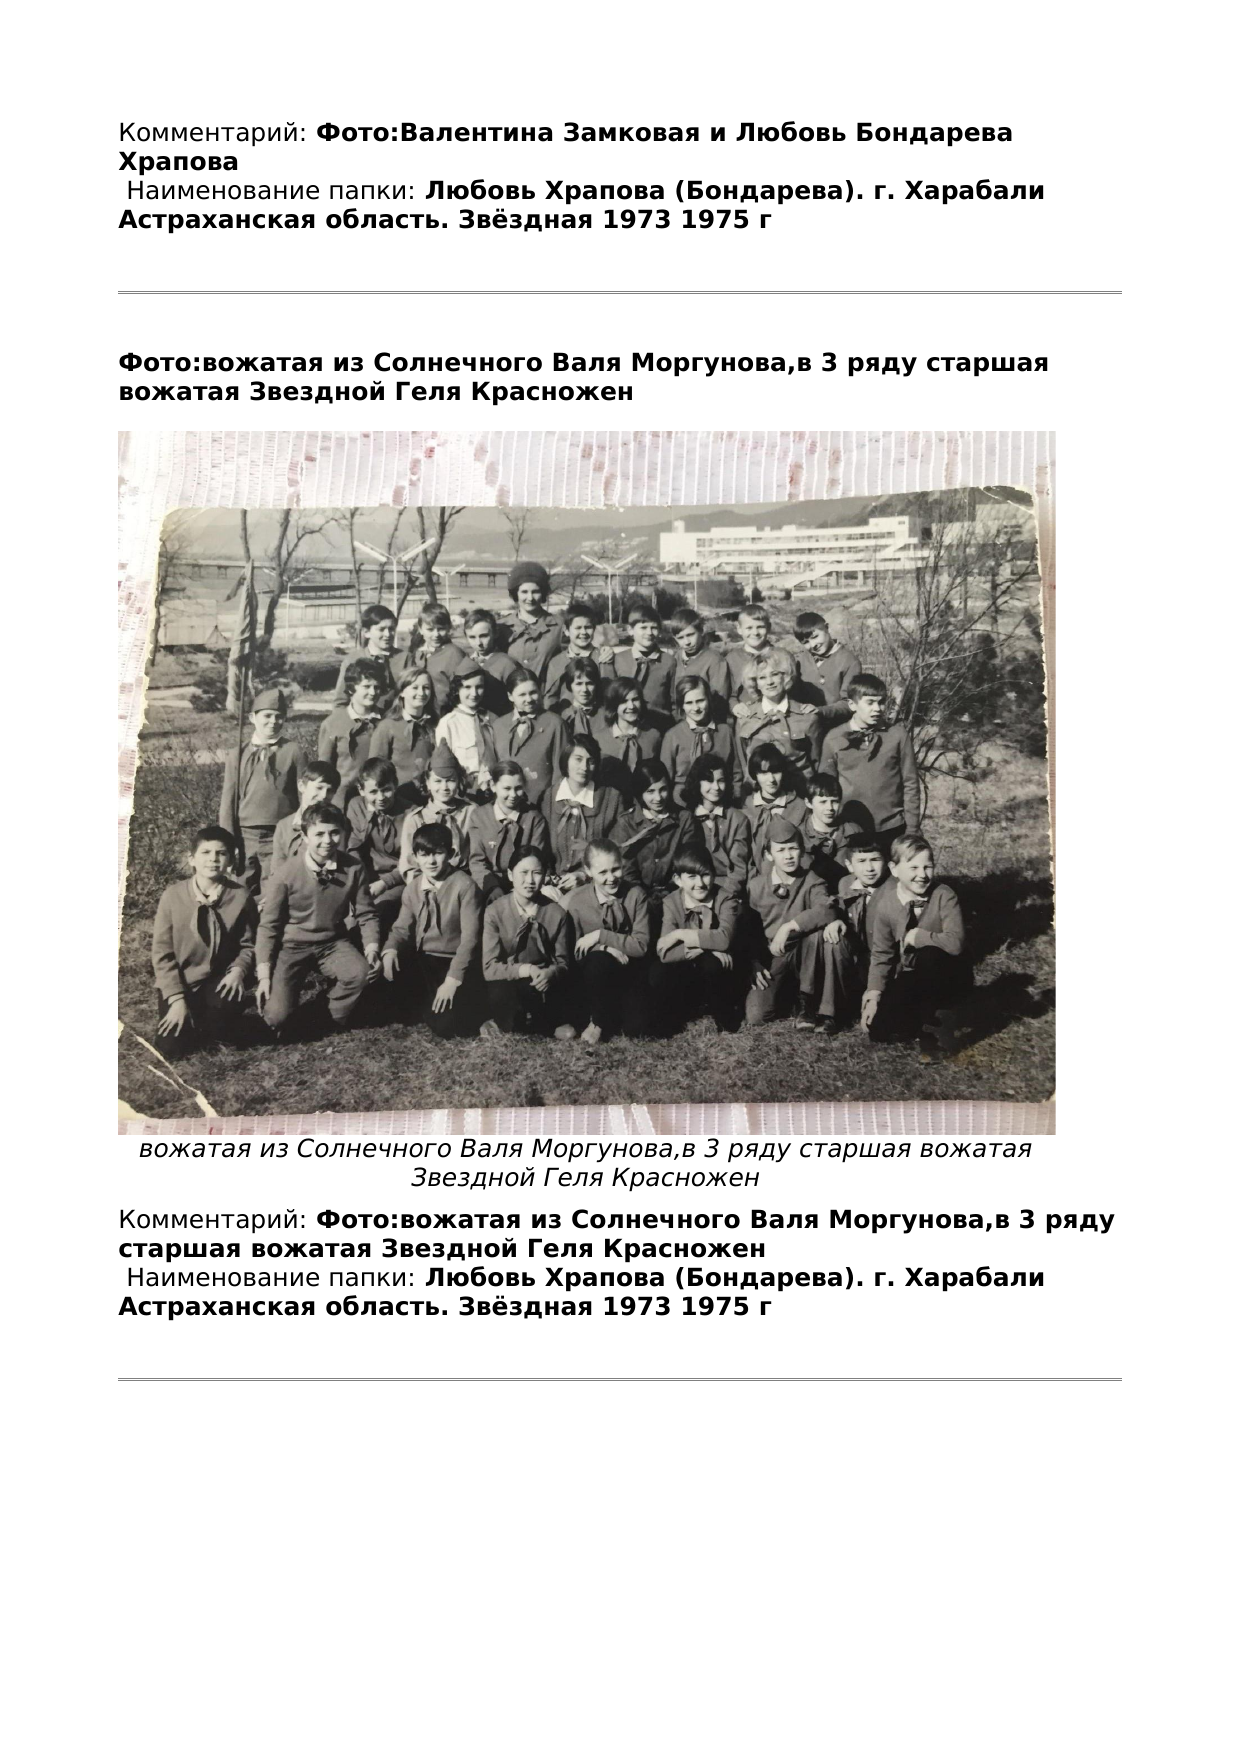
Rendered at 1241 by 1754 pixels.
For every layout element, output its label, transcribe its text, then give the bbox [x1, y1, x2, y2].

subtitle Фото:вожатая из Солнечного Валя Моргунова,в 3 ряду старшая вожатая Звездной Геля Красножен [118, 348, 1122, 406]
picture [118, 431, 1056, 1135]
text Комментарий: Фото:Валентина Замковая и Любовь Бондарева Храпова Наименование папки: Любовь Храпова (Бондарева). г. Харабали Астраханская область. Звёздная 1973 1975 г [118, 118, 1122, 264]
text вожатая из Солнечного Валя Моргунова,в 3 ряду старшая вожатая Звездной Геля Красножен [118, 1135, 1056, 1193]
text Комментарий: Фото:вожатая из Солнечного Валя Моргунова,в 3 ряду старшая вожатая Звездной Геля Красножен Наименование папки: Любовь Храпова (Бондарева). г. Харабали Астраханская область. Звёздная 1973 1975 г [118, 1205, 1122, 1351]
